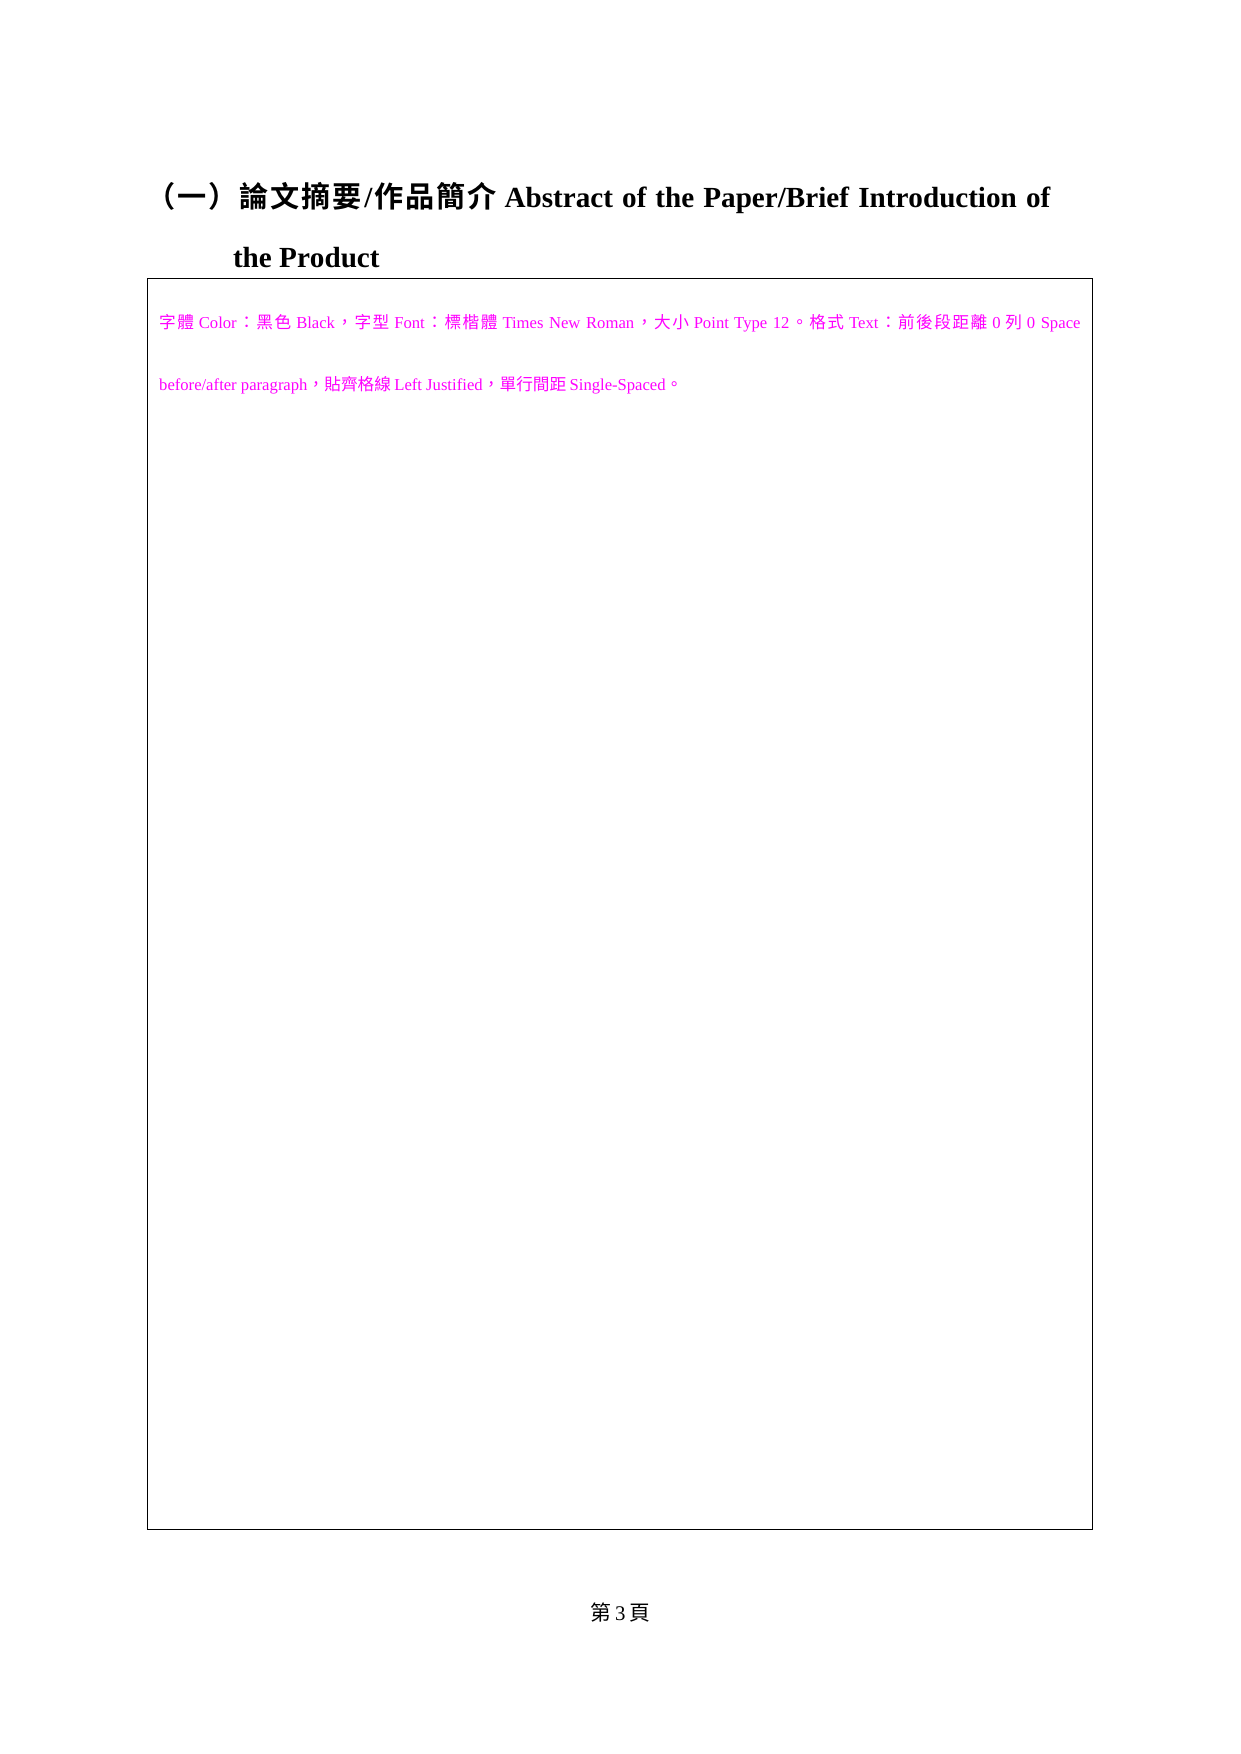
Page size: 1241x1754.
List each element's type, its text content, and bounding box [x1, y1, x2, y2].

table_header 字體Color：黑色Black，字型Font：標楷體Times New Roman，大小Point Type 12。格式Text：前後段距離0列0 Space before/after paragraph，貼齊格線Left Justified，單行間距Single-Spaced。 [148, 279, 1092, 1529]
text （一）論文摘要/作品簡介Abstract of the Paper/Brief Introduction of the Product [146, 153, 1051, 278]
